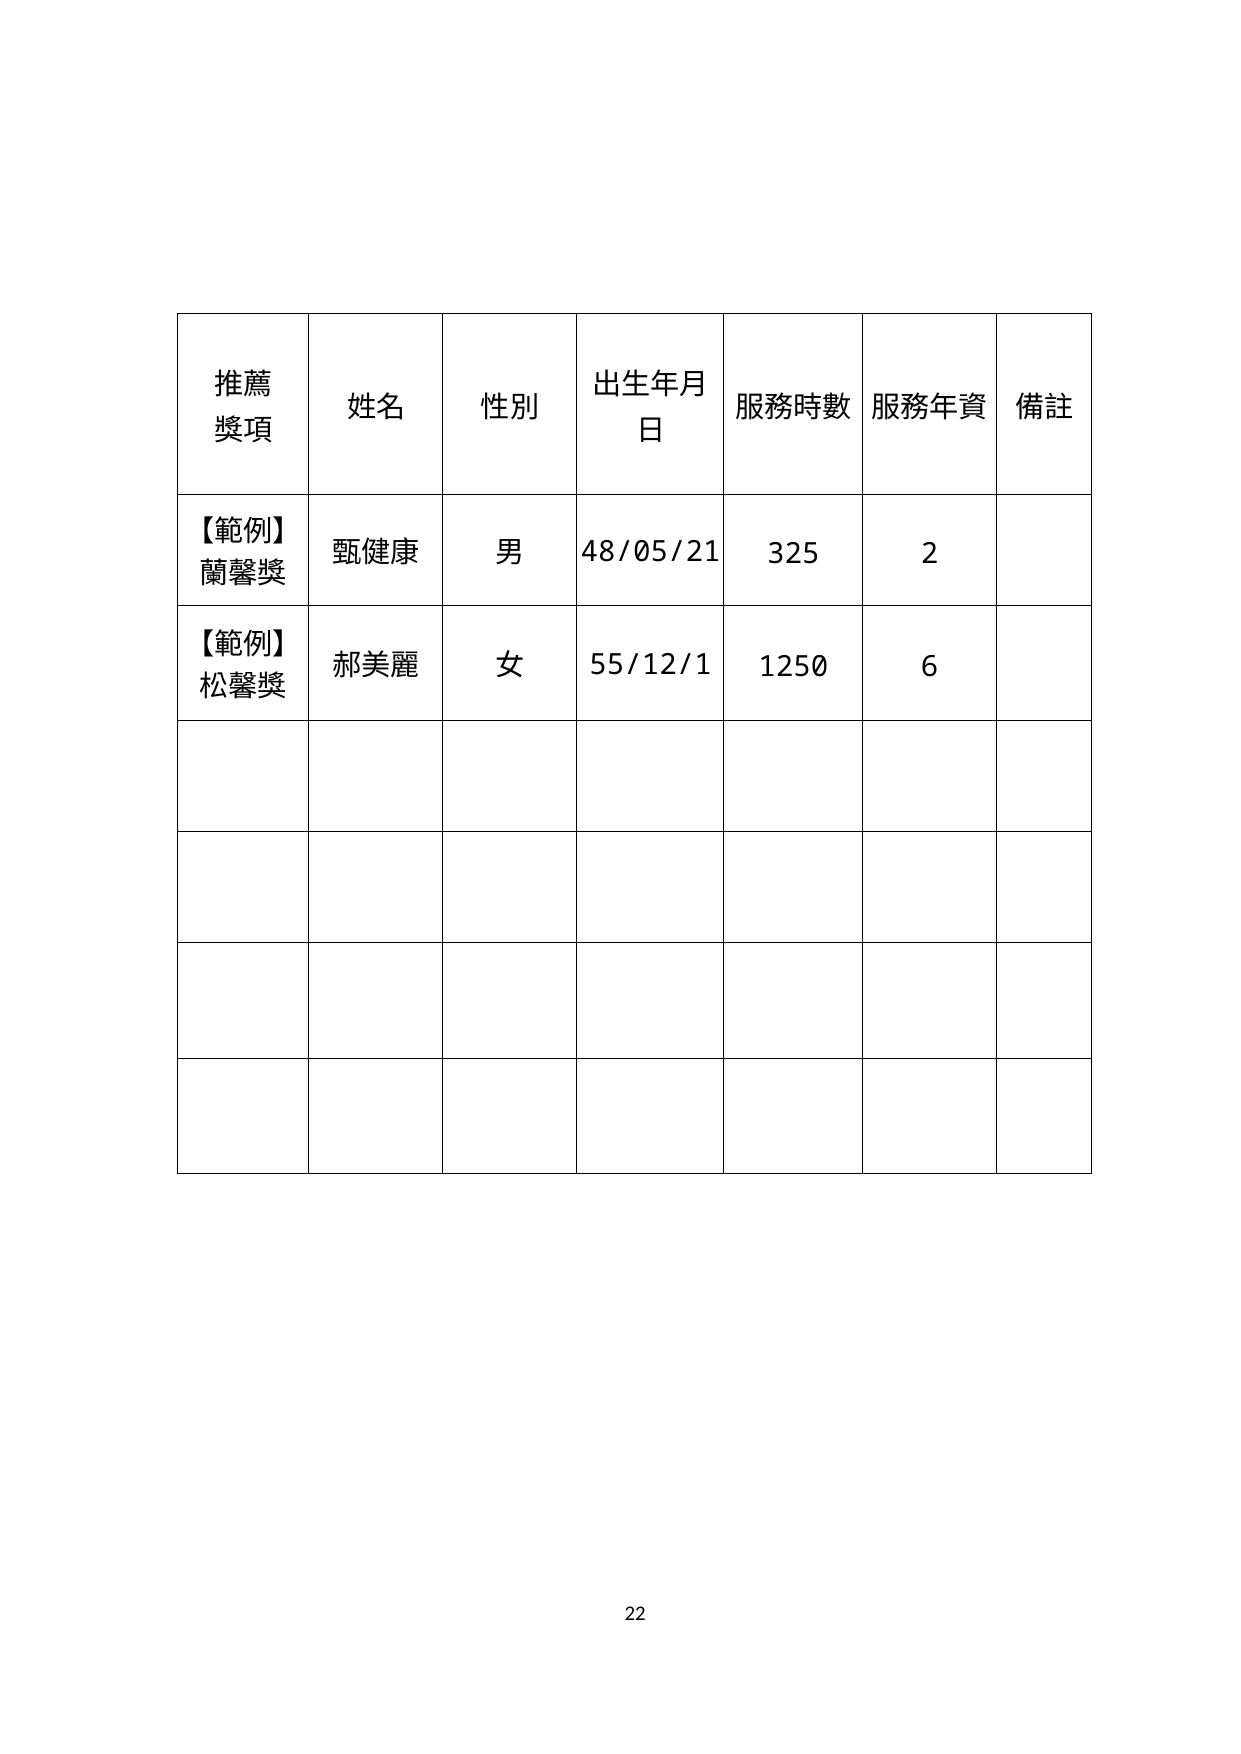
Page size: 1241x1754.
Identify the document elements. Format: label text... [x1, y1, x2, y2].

table_cell 6 [863, 606, 996, 720]
table_cell [309, 943, 442, 1057]
table_header 服務時數 [724, 314, 862, 494]
table_cell [577, 1059, 723, 1173]
table_cell [178, 943, 308, 1057]
table_cell [178, 832, 308, 942]
table_cell [309, 832, 442, 942]
table_cell [997, 495, 1091, 605]
table_cell 【範例】 蘭馨獎 [178, 495, 308, 605]
table_cell [577, 832, 723, 942]
table_cell 325 [724, 495, 862, 605]
table_cell [997, 606, 1091, 720]
table_header 推薦 獎項 [178, 314, 308, 494]
table_cell [443, 1059, 576, 1173]
table_cell [724, 1059, 862, 1173]
table_cell [724, 943, 862, 1057]
table_cell [863, 943, 996, 1057]
table_cell [443, 943, 576, 1057]
table_cell [997, 721, 1091, 831]
table_cell [443, 832, 576, 942]
table_cell 女 [443, 606, 576, 720]
table_cell 1250 [724, 606, 862, 720]
table_header 姓名 [309, 314, 442, 494]
table_cell [309, 721, 442, 831]
table_cell [178, 721, 308, 831]
table_cell 甄健康 [309, 495, 442, 605]
table_cell [997, 1059, 1091, 1173]
table_cell [997, 943, 1091, 1057]
table_cell [997, 832, 1091, 942]
table_header 性別 [443, 314, 576, 494]
table_cell [577, 721, 723, 831]
table_cell [577, 943, 723, 1057]
table_cell [178, 1059, 308, 1173]
table_header 服務年資 [863, 314, 996, 494]
table_cell 55/12/1 [577, 606, 723, 720]
table_cell 2 [863, 495, 996, 605]
table_cell [863, 1059, 996, 1173]
table_cell [863, 832, 996, 942]
table_cell [724, 832, 862, 942]
table_cell [309, 1059, 442, 1173]
table_cell [863, 721, 996, 831]
table_cell 48/05/21 [577, 495, 723, 605]
table_cell 郝美麗 [309, 606, 442, 720]
table_cell [724, 721, 862, 831]
table_cell 男 [443, 495, 576, 605]
table_header 備註 [997, 314, 1091, 494]
table_cell 【範例】 松馨獎 [178, 606, 308, 720]
table_header 出生年月日 [577, 314, 723, 494]
table_cell [443, 721, 576, 831]
